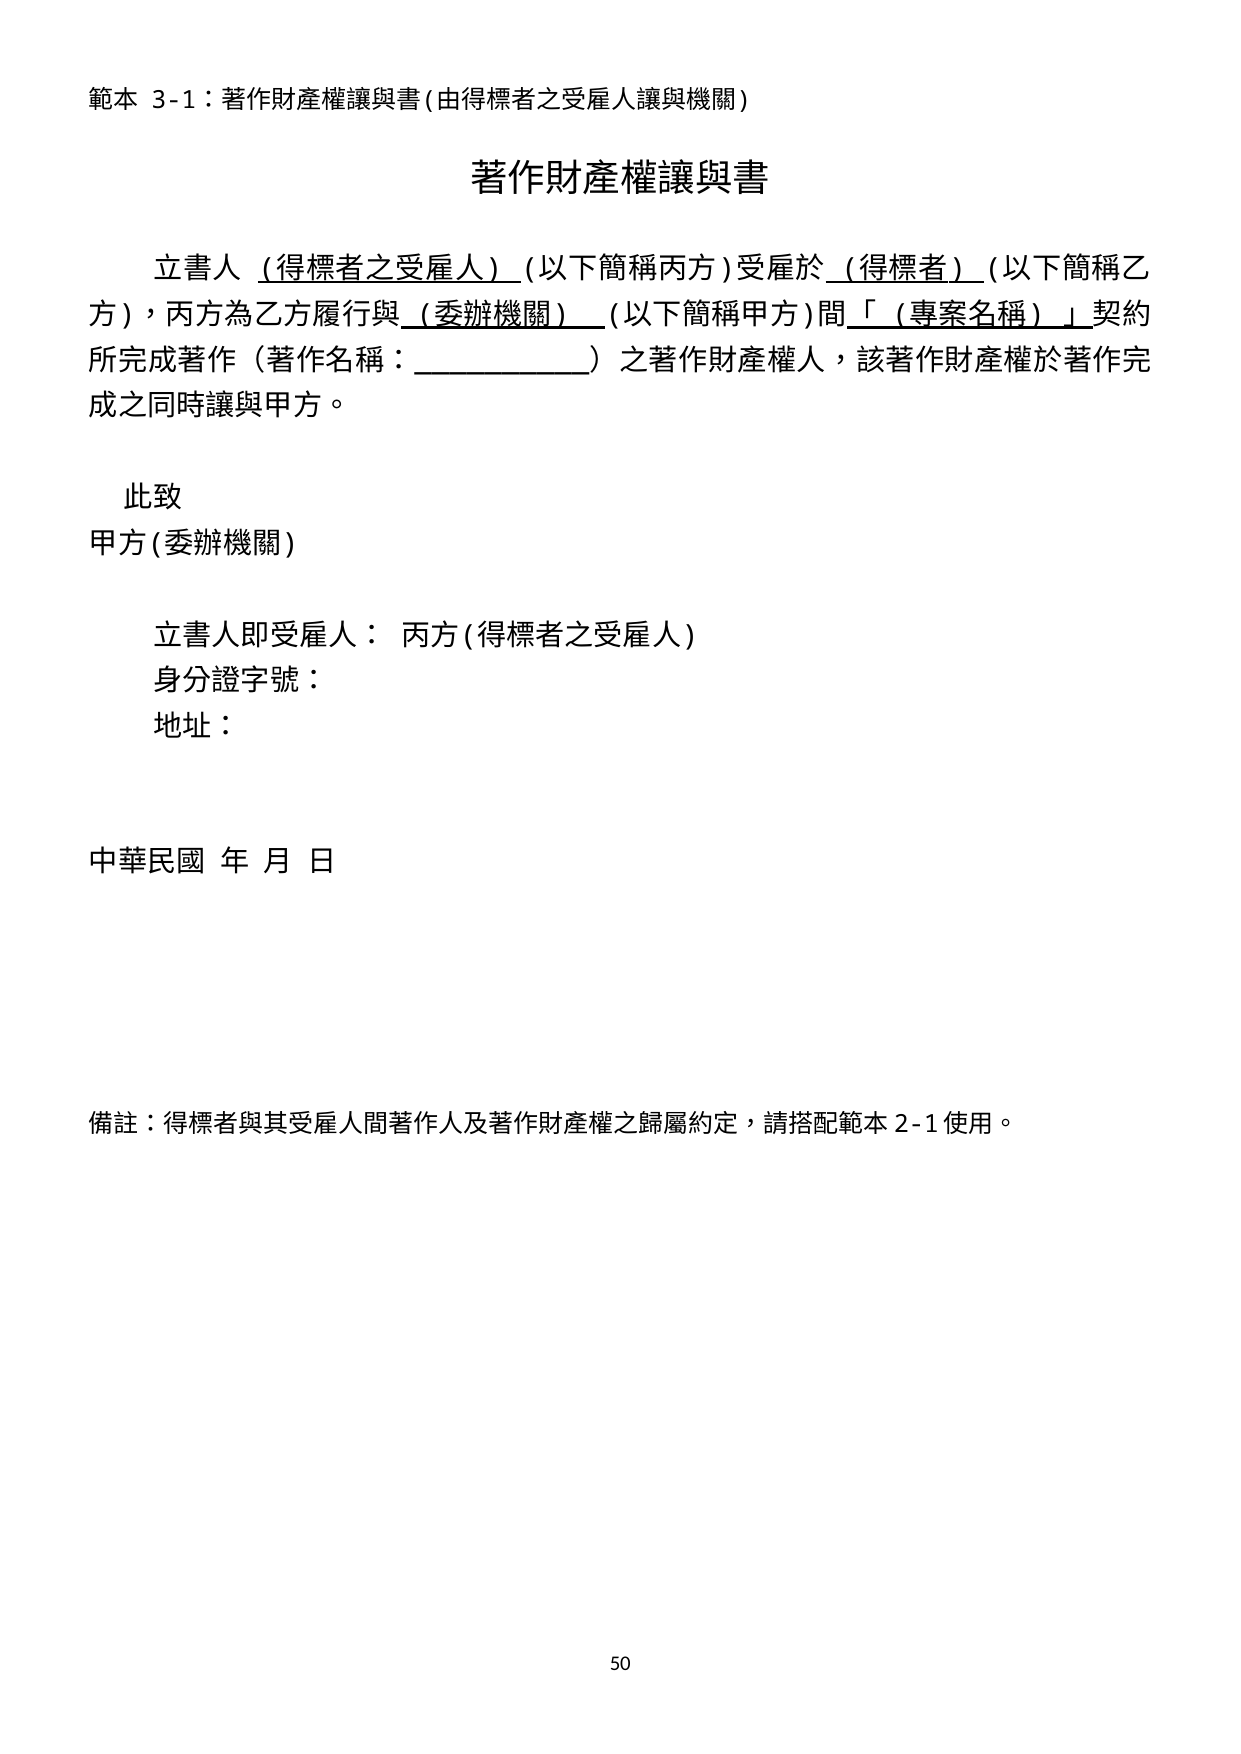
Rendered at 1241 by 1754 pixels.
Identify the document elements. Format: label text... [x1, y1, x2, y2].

text 立書人即受雇人： 丙方(得標者之受雇人) [89, 608, 1152, 654]
text 甲方(委辦機關) [89, 517, 1152, 562]
text 此致 [89, 471, 1152, 517]
text 著作財產權讓與書 [89, 158, 1152, 200]
text 立書人 (得標者之受雇人) (以下簡稱丙方)受雇於 (得標者) (以下簡稱乙方)，丙方為乙方履行與 (委辦機關) (以下簡稱甲方)間「 (專案名稱) 」契約所完成著作（著作名稱：__________）之著作財產權人，該著作財產權於著作完成之同時讓與甲方。 [89, 242, 1152, 425]
text 範本 3-1：著作財產權讓與書(由得標者之受雇人讓與機關) [89, 75, 1152, 117]
text 中華民國 年 月 日 [89, 837, 1152, 880]
text 身分證字號： [89, 654, 1152, 700]
text 備註：得標者與其受雇人間著作人及著作財產權之歸屬約定，請搭配範本2-1使用。 [89, 1104, 1152, 1140]
text 地址： [89, 700, 1152, 746]
